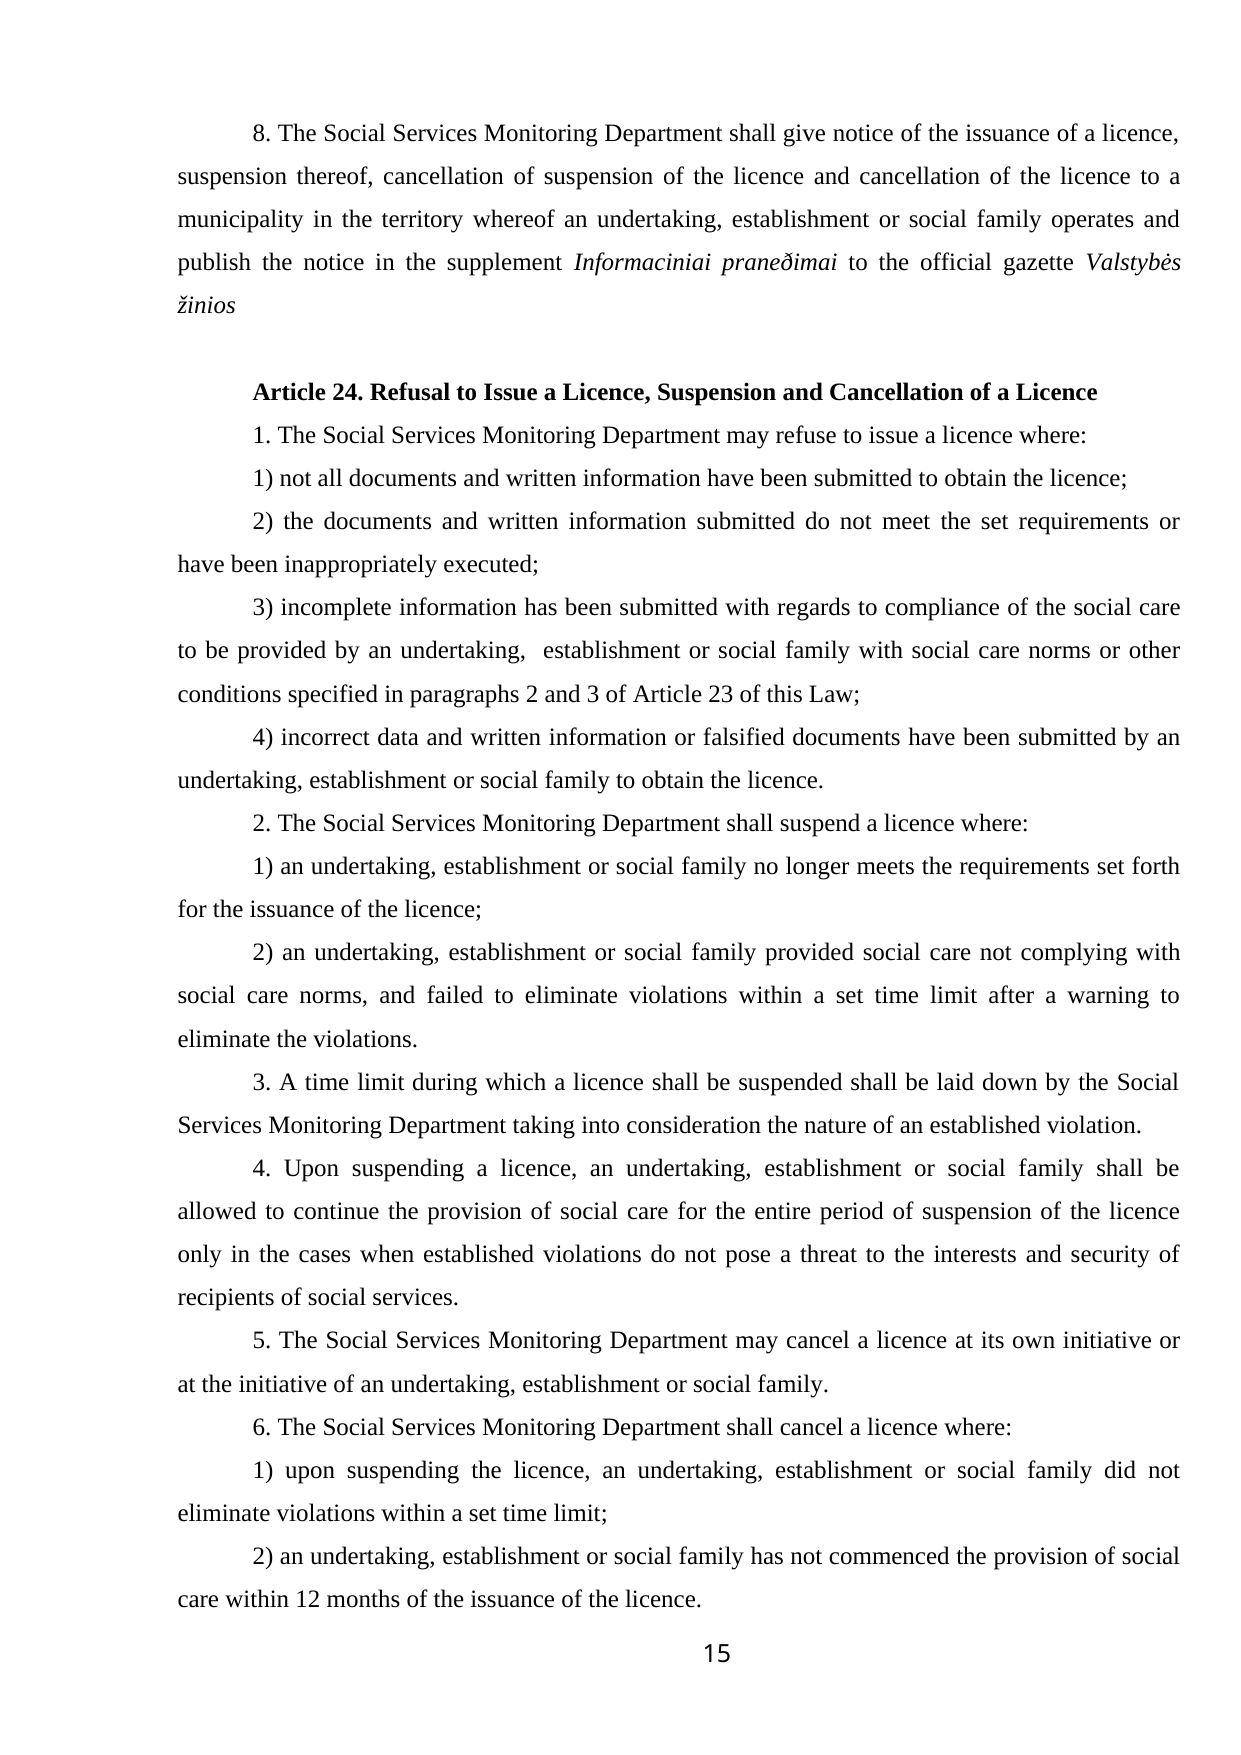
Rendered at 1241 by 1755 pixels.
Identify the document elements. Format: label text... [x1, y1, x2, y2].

text 2) an undertaking, establishment or social family has not commenced the provision of social care within 12 months of the issuance of the licence. [177, 1541, 1181, 1613]
text 4) incorrect data and written information or falsified documents have been submitted by an undertaking, establishment or social family to obtain the licence. [177, 722, 1181, 794]
text 3) incomplete information has been submitted with regards to compliance of the social care to be provided by an undertaking, establishment or social family with social care norms or other conditions specified in paragraphs 2 and 3 of Article 23 of this Law; [177, 592, 1181, 707]
text Article 24. Refusal to Issue a Licence, Suspension and Cancellation of a Licence [177, 377, 1181, 406]
text 5. The Social Services Monitoring Department may cancel a licence at its own initiative or at the initiative of an undertaking, establishment or social family. [177, 1326, 1181, 1397]
text 4. Upon suspending a licence, an undertaking, establishment or social family shall be allowed to continue the provision of social care for the entire period of suspension of the licence only in the cases when established violations do not pose a threat to the interests and security of recipients of social services. [177, 1153, 1181, 1311]
text 2) an undertaking, establishment or social family provided social care not complying with social care norms, and failed to eliminate violations within a set time limit after a warning to eliminate the violations. [177, 937, 1181, 1052]
text 2. The Social Services Monitoring Department shall suspend a licence where: [177, 808, 1181, 837]
text 2) the documents and written information submitted do not meet the set requirements or have been inappropriately executed; [177, 506, 1181, 578]
text 6. The Social Services Monitoring Department shall cancel a licence where: [177, 1412, 1181, 1441]
text 3. A time limit during which a licence shall be suspended shall be laid down by the Social Services Monitoring Department taking into consideration the nature of an established violation. [177, 1067, 1181, 1139]
text 1) upon suspending the licence, an undertaking, establishment or social family did not eliminate violations within a set time limit; [177, 1455, 1181, 1527]
text 1. The Social Services Monitoring Department may refuse to issue a licence where: [177, 420, 1181, 449]
text 1) not all documents and written information have been submitted to obtain the licence; [177, 463, 1181, 492]
text 1) an undertaking, establishment or social family no longer meets the requirements set forth for the issuance of the licence; [177, 851, 1181, 923]
text 8. The Social Services Monitoring Department shall give notice of the issuance of a licence, suspension thereof, cancellation of suspension of the licence and cancellation of the licence to a municipality in the territory whereof an undertaking, establishment or social family operates and publish the notice in the supplement Informaciniai praneðimai to the official gazette Valstybės žinios [177, 118, 1181, 319]
